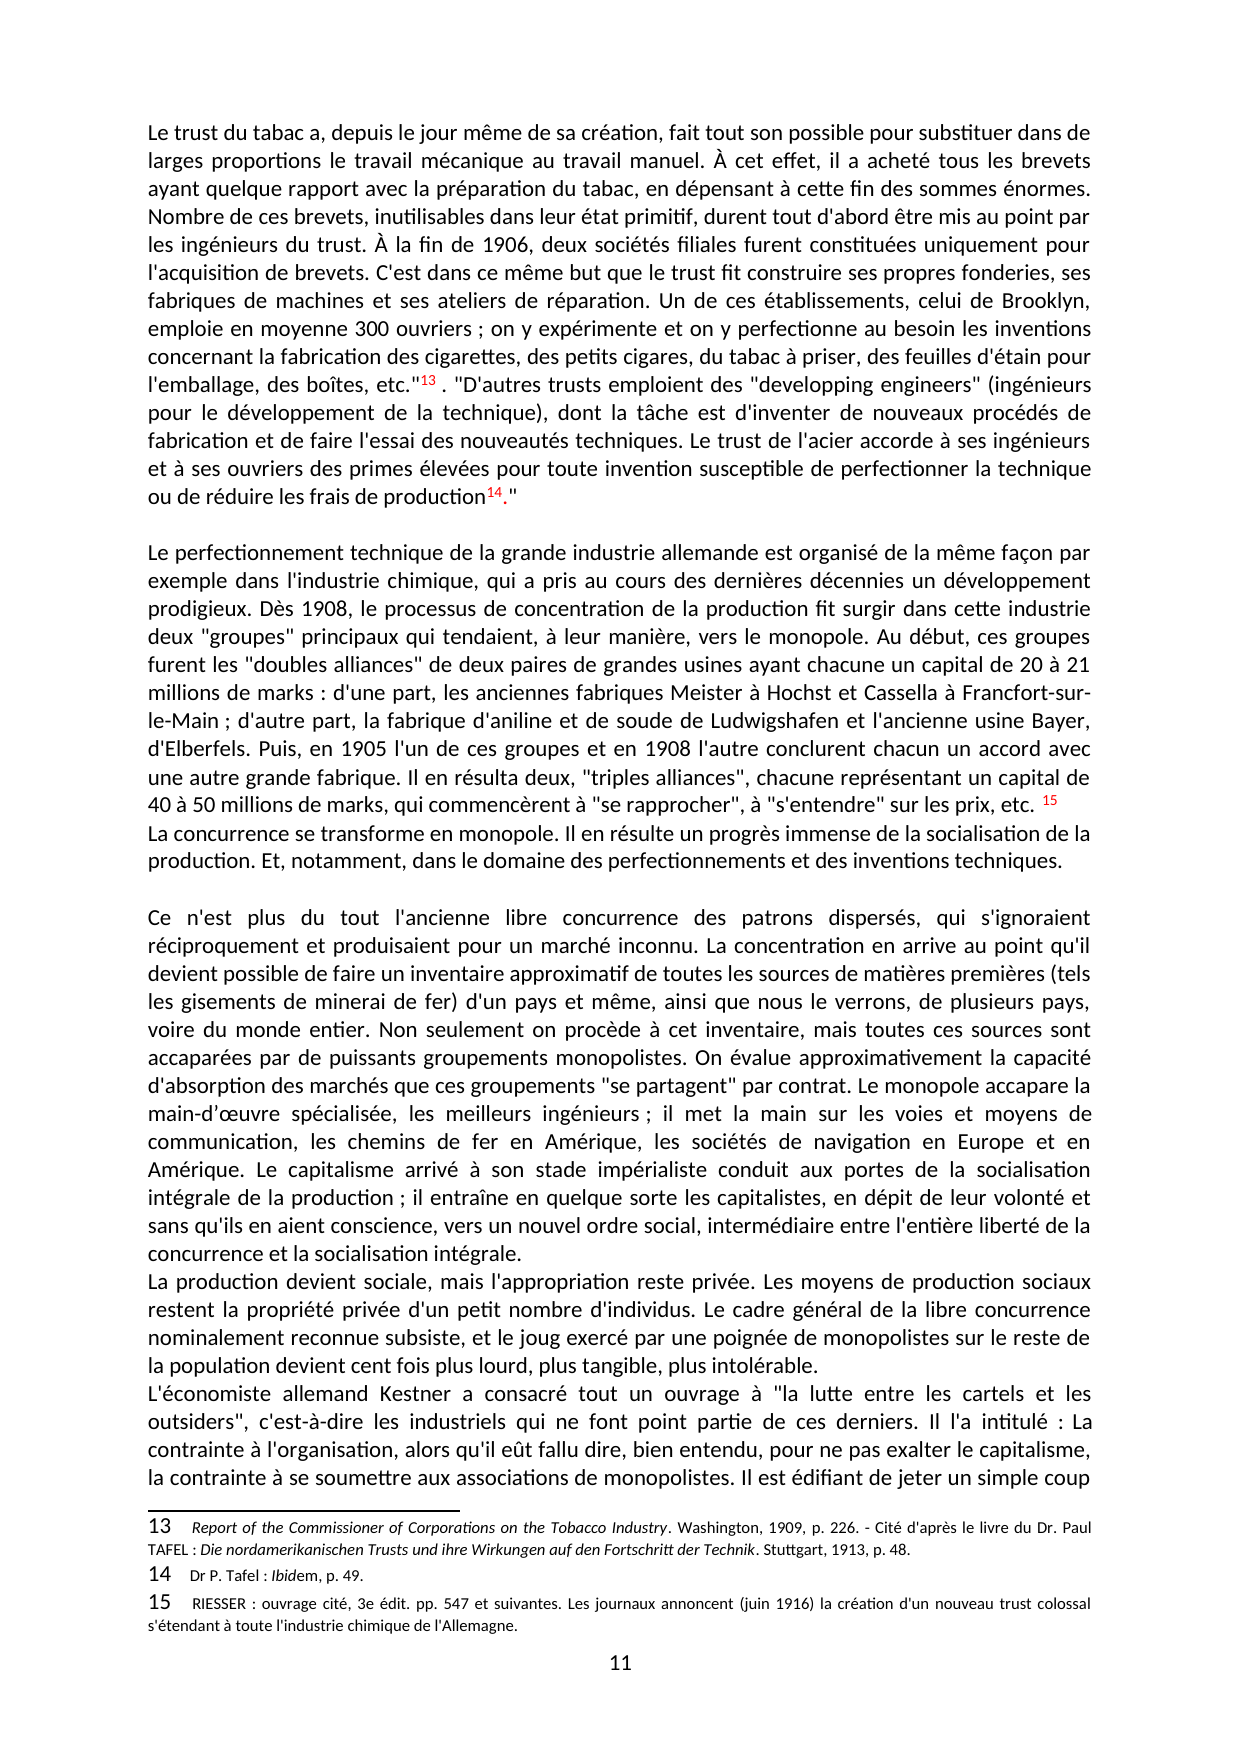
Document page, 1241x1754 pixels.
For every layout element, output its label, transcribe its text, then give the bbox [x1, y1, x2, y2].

text Le trust du tabac a, depuis le jour même de sa création, fait tout son possible pour substituer dans de larges proportions le travail mécanique au travail manuel. À cet effet, il a acheté tous les brevets ayant quelque rapport avec la préparation du tabac, en dépensant à cette fin des sommes énormes. Nombre de ces brevets, inutilisables dans leur état primitif, durent tout d'abord être mis au point par les ingénieurs du trust. À la fin de 1906, deux sociétés filiales furent constituées uniquement pour l'acquisition de brevets. C'est dans ce même but que le trust fit construire ses propres fonderies, ses fabriques de machines et ses ateliers de réparation. Un de ces établissements, celui de Brooklyn, emploie en moyenne 300 ouvriers ; on y expérimente et on y perfectionne au besoin les inventions concernant la fabrication des cigarettes, des petits cigares, du tabac à priser, des feuilles d'étain pour l'emballage, des boîtes, etc." . "D'autres trusts emploient des "developping engineers" (ingénieurs pour le développement de la technique), dont la tâche est d'inventer de nouveaux procédés de fabrication et de faire l'essai des nouveautés techniques. Le trust de l'acier accorde à ses ingénieurs et à ses ouvriers des primes élevées pour toute invention susceptible de perfectionner la technique ou de réduire les frais de production." [148, 118, 1093, 510]
text Dr P. Tafel : Ibidem, p. 49. [148, 1559, 1093, 1587]
text Le perfectionnement technique de la grande industrie allemande est organisé de la même façon par exemple dans l'industrie chimique, qui a pris au cours des dernières décennies un développement prodigieux. Dès 1908, le processus de concentration de la production fit surgir dans cette industrie deux "groupes" principaux qui tendaient, à leur manière, vers le monopole. Au début, ces groupes furent les "doubles alliances" de deux paires de grandes usines ayant chacune un capital de 20 à 21 millions de marks : d'une part, les anciennes fabriques Meister à Hochst et Cassella à Francfort-sur-le-Main ; d'autre part, la fabrique d'aniline et de soude de Ludwigshafen et l'ancienne usine Bayer, d'Elberfels. Puis, en 1905 l'un de ces groupes et en 1908 l'autre conclurent chacun un accord avec une autre grande fabrique. Il en résulta deux, "triples alliances", chacune représentant un capital de 40 à 50 millions de marks, qui commencèrent à "se rapprocher", à "s'entendre" sur les prix, etc. [148, 538, 1093, 819]
text La production devient sociale, mais l'appropriation reste privée. Les moyens de production sociaux restent la propriété privée d'un petit nombre d'individus. Le cadre général de la libre concurrence nominalement reconnue subsiste, et le joug exercé par une poignée de monopolistes sur le reste de la population devient cent fois plus lourd, plus tangible, plus intolérable. [148, 1267, 1093, 1379]
text RIESSER : ouvrage cité, 3e édit. pp. 547 et suivantes. Les journaux annoncent (juin 1916) la création d'un nouveau trust colossal s'étendant à toute l'industrie chimique de l'Allemagne. [148, 1587, 1093, 1636]
text Ce n'est plus du tout l'ancienne libre concurrence des patrons dispersés, qui s'ignoraient réciproquement et produisaient pour un marché inconnu. La concentration en arrive au point qu'il devient possible de faire un inventaire approximatif de toutes les sources de matières premières (tels les gisements de minerai de fer) d'un pays et même, ainsi que nous le verrons, de plusieurs pays, voire du monde entier. Non seulement on procède à cet inventaire, mais toutes ces sources sont accaparées par de puissants groupements monopolistes. On évalue approximativement la capacité d'absorption des marchés que ces groupements "se partagent" par contrat. Le monopole accapare la main-d’œuvre spécialisée, les meilleurs ingénieurs ; il met la main sur les voies et moyens de communication, les chemins de fer en Amérique, les sociétés de navigation en Europe et en Amérique. Le capitalisme arrivé à son stade impérialiste conduit aux portes de la socialisation intégrale de la production ; il entraîne en quelque sorte les capitalistes, en dépit de leur volonté et sans qu'ils en aient conscience, vers un nouvel ordre social, intermédiaire entre l'entière liberté de la concurrence et la socialisation intégrale. [148, 903, 1093, 1267]
text L'économiste allemand Kestner a consacré tout un ouvrage à "la lutte entre les cartels et les outsiders", c'est-à-dire les industriels qui ne font point partie de ces derniers. Il l'a intitulé : La contrainte à l'organisation, alors qu'il eût fallu dire, bien entendu, pour ne pas exalter le capitalisme, la contrainte à se soumettre aux associations de monopolistes. Il est édifiant de jeter un simple coup [148, 1379, 1093, 1491]
text La concurrence se transforme en monopole. Il en résulte un progrès immense de la socialisation de la production. Et, notamment, dans le domaine des perfectionnements et des inventions techniques. [148, 819, 1093, 875]
text Report of the Commissioner of Corporations on the Tobacco Industry. Washington, 1909, p. 226. - Cité d'après le livre du Dr. Paul TAFEL : Die nordamerikanischen Trusts und ihre Wirkungen auf den Fortschritt der Technik. Stuttgart, 1913, p. 48. [148, 1511, 1093, 1559]
